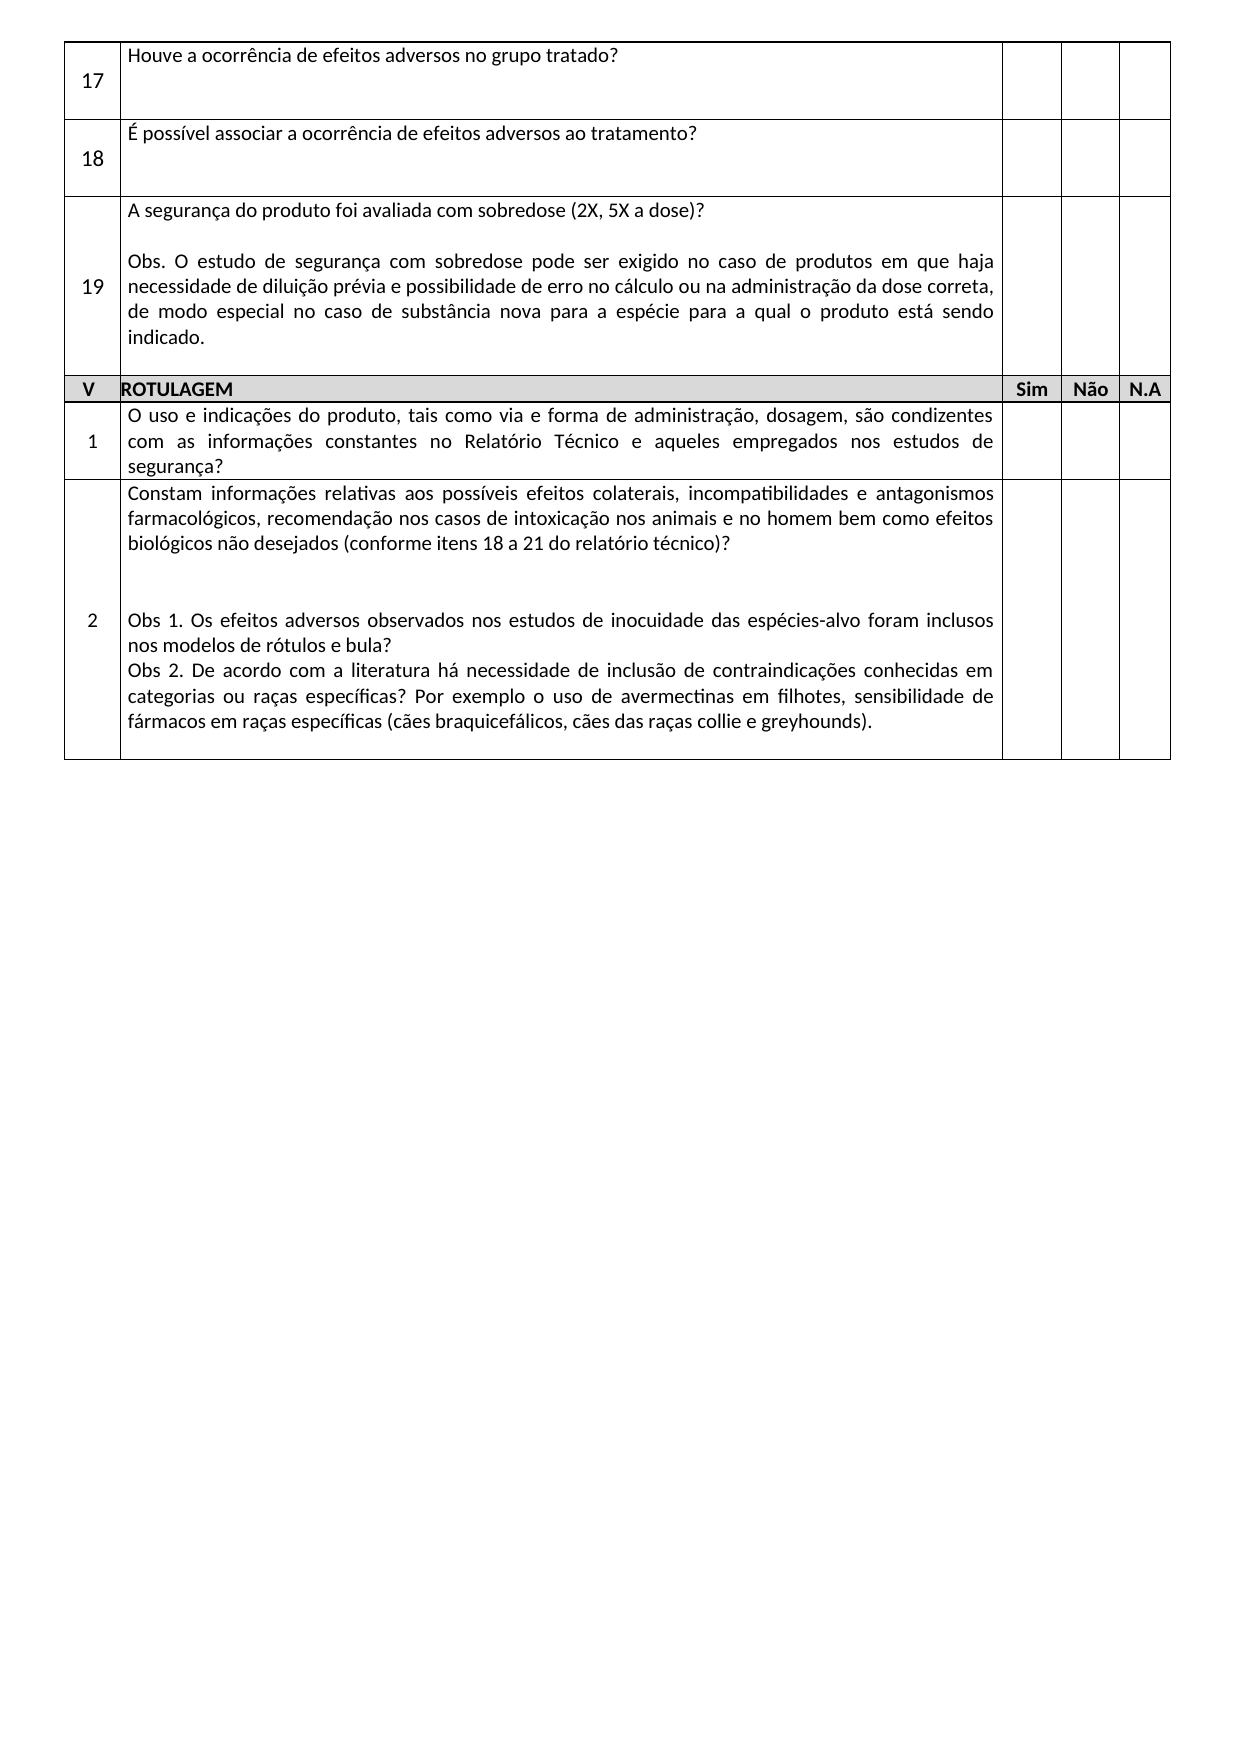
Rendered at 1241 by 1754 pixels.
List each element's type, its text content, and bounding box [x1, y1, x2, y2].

table_cell [1120, 43, 1170, 119]
table_cell É possível associar a ocorrência de efeitos adversos ao tratamento? [121, 120, 1002, 196]
table_cell N.A [1120, 376, 1170, 401]
table_cell [1120, 403, 1170, 479]
table_cell [1120, 120, 1170, 196]
table_cell [1003, 403, 1061, 479]
table_cell [1062, 480, 1119, 759]
table_cell V [65, 376, 120, 401]
table_cell 19 [65, 197, 120, 375]
table_cell 17 [65, 43, 120, 119]
table_cell 18 [65, 120, 120, 196]
table_cell [1062, 120, 1119, 196]
table_cell [1062, 43, 1119, 119]
table_cell [1120, 480, 1170, 759]
table_cell [1003, 120, 1061, 196]
table_cell A segurança do produto foi avaliada com sobredose (2X, 5X a dose)? Obs. O estudo de segurança com sobredose pode ser exigido no caso de produtos em que haja necessidade de diluição prévia e possibilidade de erro no cálculo ou na administração da dose correta, de modo especial no caso de substância nova para a espécie para a qual o produto está sendo indicado. [121, 197, 1002, 375]
table_cell Não [1062, 376, 1119, 401]
table_cell [1003, 43, 1061, 119]
table_cell ROTULAGEM [121, 376, 1002, 401]
table_cell O uso e indicações do produto, tais como via e forma de administração, dosagem, são condizentes com as informações constantes no Relatório Técnico e aqueles empregados nos estudos de segurança? [121, 403, 1002, 479]
table_cell Sim [1003, 376, 1061, 401]
table_cell [1003, 197, 1061, 375]
table_cell Constam informações relativas aos possíveis efeitos colaterais, incompatibilidades e antagonismos farmacológicos, recomendação nos casos de intoxicação nos animais e no homem bem como efeitos biológicos não desejados (conforme itens 18 a 21 do relatório técnico)? Obs 1. Os efeitos adversos observados nos estudos de inocuidade das espécies-alvo foram inclusos nos modelos de rótulos e bula? Obs 2. De acordo com a literatura há necessidade de inclusão de contraindicações conhecidas em categorias ou raças específicas? Por exemplo o uso de avermectinas em filhotes, sensibilidade de fármacos em raças específicas (cães braquicefálicos, cães das raças collie e greyhounds). [121, 480, 1002, 759]
table_cell Houve a ocorrência de efeitos adversos no grupo tratado? [121, 43, 1002, 119]
table_cell [1003, 480, 1061, 759]
table_cell [1062, 197, 1119, 375]
table_cell [1062, 403, 1119, 479]
table_cell 1 [65, 403, 120, 479]
table_cell 2 [65, 480, 120, 759]
table_cell [1120, 197, 1170, 375]
